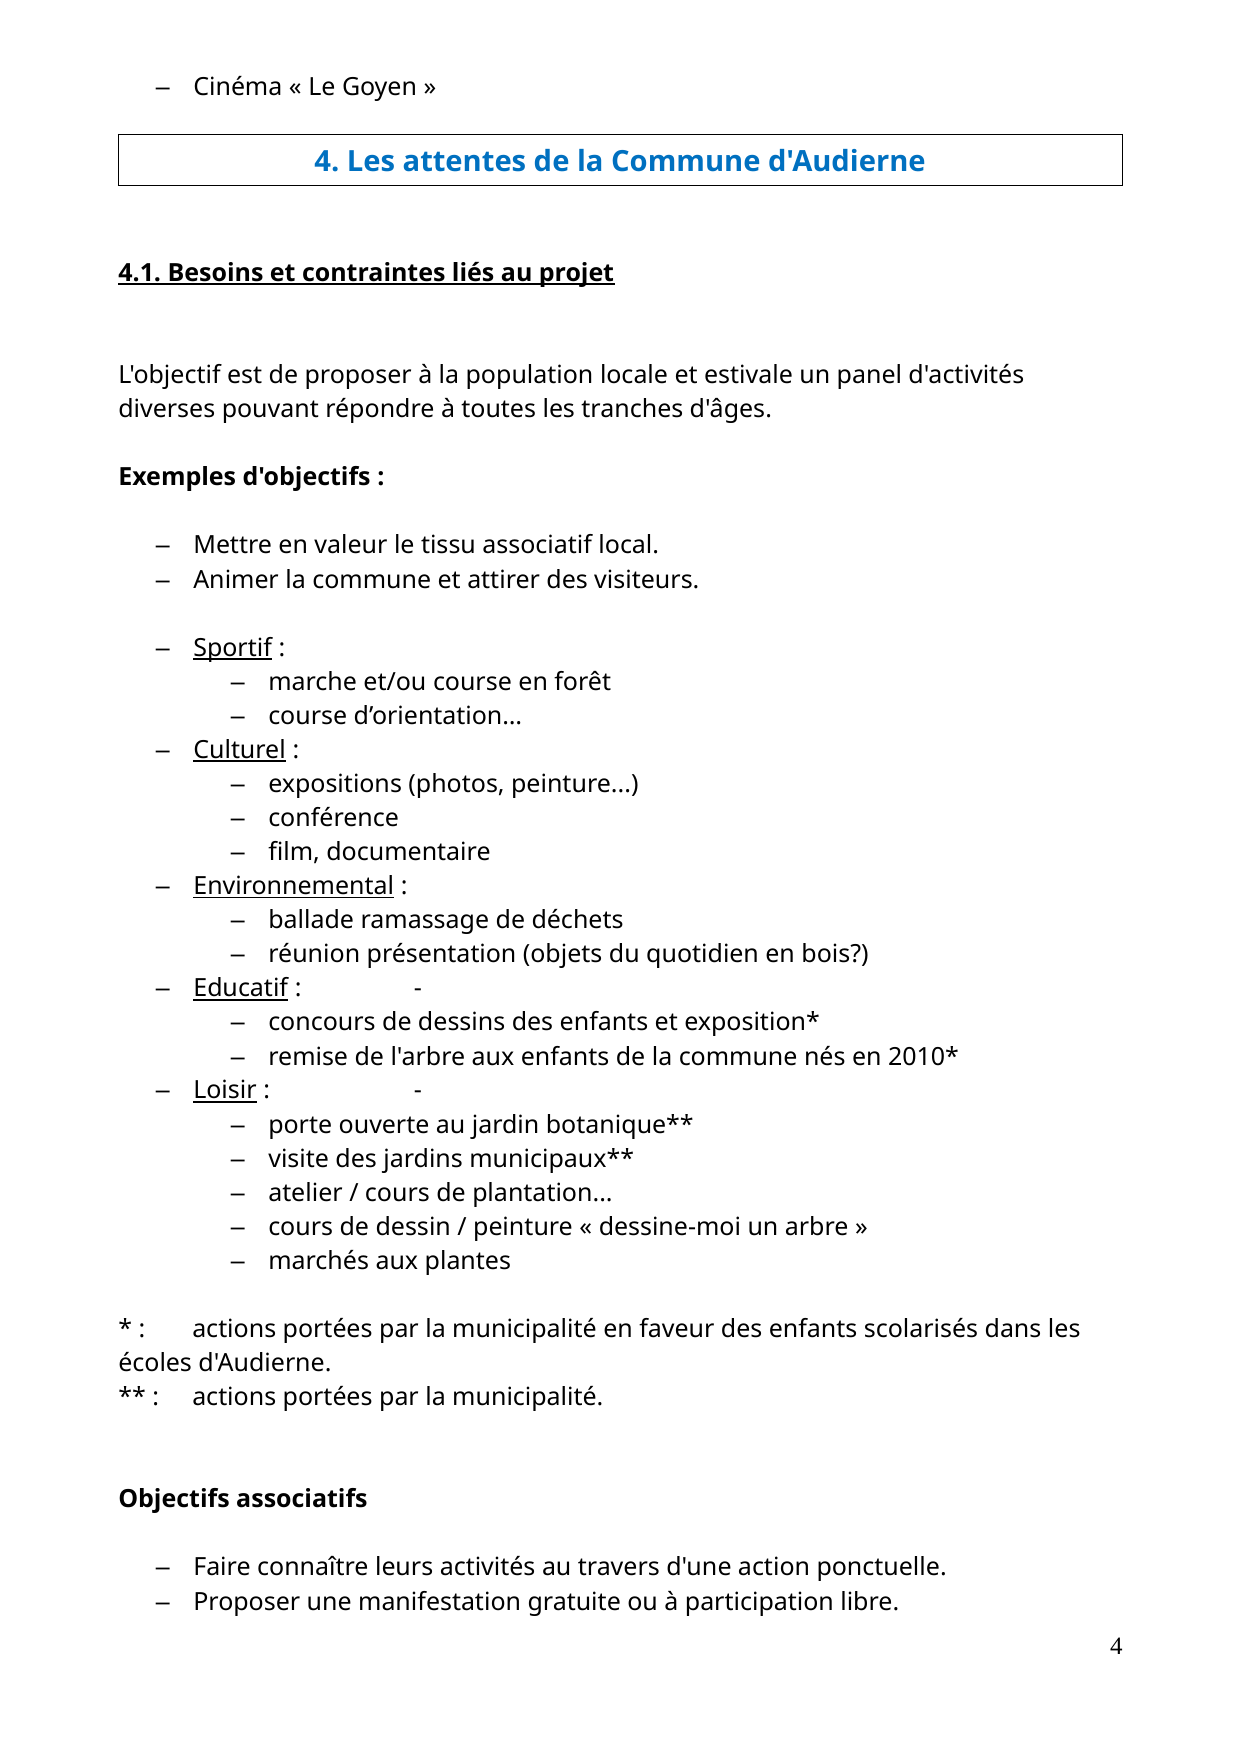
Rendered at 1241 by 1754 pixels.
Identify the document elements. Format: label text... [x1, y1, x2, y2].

list concours de dessins des enfants et exposition* [231, 1004, 1122, 1038]
list Culturel : [156, 732, 1122, 766]
text L'objectif est de proposer à la population locale et estivale un panel d'activités diverses pouvant répondre à toutes les tranches d'âges. [118, 357, 1122, 425]
list atelier / cours de plantation... [231, 1174, 1122, 1208]
list Faire connaître leurs activités au travers d'une action ponctuelle. [156, 1549, 1122, 1583]
list conférence [231, 800, 1122, 834]
list Mettre en valeur le tissu associatif local. [156, 527, 1122, 561]
list Animer la commune et attirer des visiteurs. [156, 561, 1122, 595]
text Objectifs associatifs [118, 1481, 1122, 1515]
text ** : actions portées par la municipalité. [118, 1379, 1122, 1413]
table_header 4. Les attentes de la Commune d'Audierne [119, 135, 1122, 185]
list cours de dessin / peinture « dessine-moi un arbre » [231, 1208, 1122, 1242]
list Loisir : - [156, 1072, 1122, 1106]
text * : actions portées par la municipalité en faveur des enfants scolarisés dans les écoles d'Audierne. [118, 1311, 1122, 1379]
list Sportif : [156, 629, 1122, 663]
text Exemples d'objectifs : [118, 459, 1122, 493]
list remise de l'arbre aux enfants de la commune nés en 2010* [231, 1038, 1122, 1072]
list porte ouverte au jardin botanique** [231, 1106, 1122, 1140]
list ballade ramassage de déchets [231, 902, 1122, 936]
list visite des jardins municipaux** [231, 1140, 1122, 1174]
list Proposer une manifestation gratuite ou à participation libre. [156, 1583, 1122, 1617]
list marchés aux plantes [231, 1242, 1122, 1277]
list réunion présentation (objets du quotidien en bois?) [231, 936, 1122, 970]
list film, documentaire [231, 834, 1122, 868]
list Educatif : - [156, 970, 1122, 1004]
list Cinéma « Le Goyen » [156, 65, 1122, 102]
list Environnemental : [156, 868, 1122, 902]
list marche et/ou course en forêt [231, 663, 1122, 697]
text 4.1. Besoins et contraintes liés au projet [118, 255, 1122, 289]
list expositions (photos, peinture...) [231, 766, 1122, 800]
list course d’orientation… [231, 697, 1122, 732]
